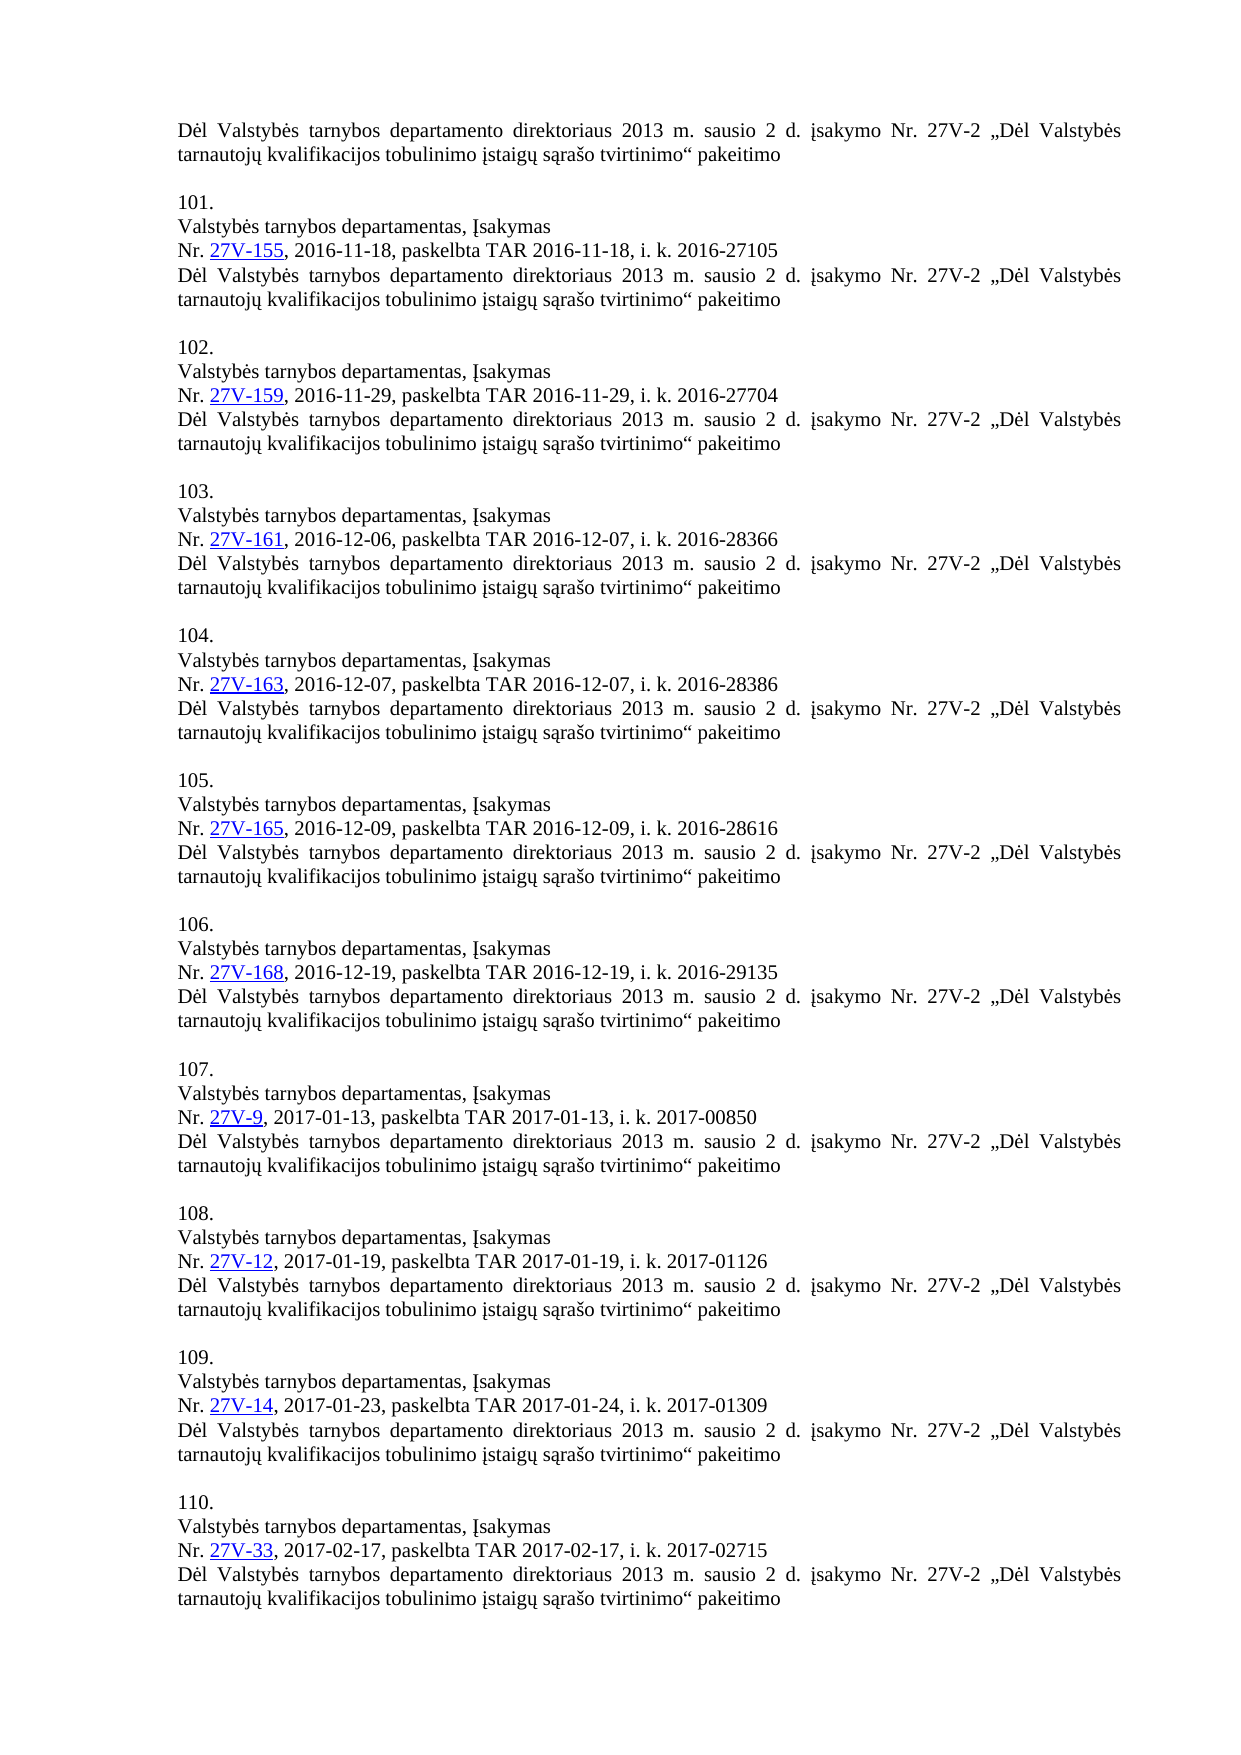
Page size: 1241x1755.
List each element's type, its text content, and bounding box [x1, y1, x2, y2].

text Valstybės tarnybos departamentas, Įsakymas [177, 214, 1122, 238]
text Valstybės tarnybos departamentas, Įsakymas [177, 359, 1122, 383]
text Dėl Valstybės tarnybos departamento direktoriaus 2013 m. sausio 2 d. įsakymo Nr. 27V-2 „Dėl Valstybės tarnautojų kvalifikacijos tobulinimo įstaigų sąrašo tvirtinimo“ pakeitimo [177, 1562, 1122, 1610]
text 109. [177, 1345, 1122, 1369]
text 103. [177, 479, 1122, 503]
text 105. [177, 768, 1122, 792]
text 107. [177, 1057, 1122, 1081]
text Nr. 27V-155, 2016-11-18, paskelbta TAR 2016-11-18, i. k. 2016-27105 [177, 238, 1122, 262]
text Valstybės tarnybos departamentas, Įsakymas [177, 936, 1122, 960]
text Nr. 27V-14, 2017-01-23, paskelbta TAR 2017-01-24, i. k. 2017-01309 [177, 1393, 1122, 1417]
text Nr. 27V-168, 2016-12-19, paskelbta TAR 2016-12-19, i. k. 2016-29135 [177, 960, 1122, 984]
text Valstybės tarnybos departamentas, Įsakymas [177, 503, 1122, 527]
text Valstybės tarnybos departamentas, Įsakymas [177, 792, 1122, 816]
text Nr. 27V-165, 2016-12-09, paskelbta TAR 2016-12-09, i. k. 2016-28616 [177, 816, 1122, 840]
text 102. [177, 335, 1122, 359]
text 101. [177, 190, 1122, 214]
text Dėl Valstybės tarnybos departamento direktoriaus 2013 m. sausio 2 d. įsakymo Nr. 27V-2 „Dėl Valstybės tarnautojų kvalifikacijos tobulinimo įstaigų sąrašo tvirtinimo“ pakeitimo [177, 118, 1122, 166]
text Dėl Valstybės tarnybos departamento direktoriaus 2013 m. sausio 2 d. įsakymo Nr. 27V-2 „Dėl Valstybės tarnautojų kvalifikacijos tobulinimo įstaigų sąrašo tvirtinimo“ pakeitimo [177, 1129, 1122, 1177]
text 110. [177, 1490, 1122, 1514]
text Dėl Valstybės tarnybos departamento direktoriaus 2013 m. sausio 2 d. įsakymo Nr. 27V-2 „Dėl Valstybės tarnautojų kvalifikacijos tobulinimo įstaigų sąrašo tvirtinimo“ pakeitimo [177, 407, 1122, 455]
text Nr. 27V-12, 2017-01-19, paskelbta TAR 2017-01-19, i. k. 2017-01126 [177, 1249, 1122, 1273]
text 106. [177, 912, 1122, 936]
text 104. [177, 623, 1122, 647]
text Nr. 27V-163, 2016-12-07, paskelbta TAR 2016-12-07, i. k. 2016-28386 [177, 672, 1122, 696]
text Dėl Valstybės tarnybos departamento direktoriaus 2013 m. sausio 2 d. įsakymo Nr. 27V-2 „Dėl Valstybės tarnautojų kvalifikacijos tobulinimo įstaigų sąrašo tvirtinimo“ pakeitimo [177, 696, 1122, 744]
text Nr. 27V-161, 2016-12-06, paskelbta TAR 2016-12-07, i. k. 2016-28366 [177, 527, 1122, 551]
text 108. [177, 1201, 1122, 1225]
text Dėl Valstybės tarnybos departamento direktoriaus 2013 m. sausio 2 d. įsakymo Nr. 27V-2 „Dėl Valstybės tarnautojų kvalifikacijos tobulinimo įstaigų sąrašo tvirtinimo“ pakeitimo [177, 840, 1122, 888]
text Dėl Valstybės tarnybos departamento direktoriaus 2013 m. sausio 2 d. įsakymo Nr. 27V-2 „Dėl Valstybės tarnautojų kvalifikacijos tobulinimo įstaigų sąrašo tvirtinimo“ pakeitimo [177, 1273, 1122, 1321]
text Valstybės tarnybos departamentas, Įsakymas [177, 1369, 1122, 1393]
text Valstybės tarnybos departamentas, Įsakymas [177, 1081, 1122, 1105]
text Dėl Valstybės tarnybos departamento direktoriaus 2013 m. sausio 2 d. įsakymo Nr. 27V-2 „Dėl Valstybės tarnautojų kvalifikacijos tobulinimo įstaigų sąrašo tvirtinimo“ pakeitimo [177, 984, 1122, 1032]
text Nr. 27V-159, 2016-11-29, paskelbta TAR 2016-11-29, i. k. 2016-27704 [177, 383, 1122, 407]
text Nr. 27V-9, 2017-01-13, paskelbta TAR 2017-01-13, i. k. 2017-00850 [177, 1105, 1122, 1129]
text Dėl Valstybės tarnybos departamento direktoriaus 2013 m. sausio 2 d. įsakymo Nr. 27V-2 „Dėl Valstybės tarnautojų kvalifikacijos tobulinimo įstaigų sąrašo tvirtinimo“ pakeitimo [177, 551, 1122, 599]
text Dėl Valstybės tarnybos departamento direktoriaus 2013 m. sausio 2 d. įsakymo Nr. 27V-2 „Dėl Valstybės tarnautojų kvalifikacijos tobulinimo įstaigų sąrašo tvirtinimo“ pakeitimo [177, 1417, 1122, 1466]
text Valstybės tarnybos departamentas, Įsakymas [177, 1514, 1122, 1538]
text Nr. 27V-33, 2017-02-17, paskelbta TAR 2017-02-17, i. k. 2017-02715 [177, 1538, 1122, 1562]
text Dėl Valstybės tarnybos departamento direktoriaus 2013 m. sausio 2 d. įsakymo Nr. 27V-2 „Dėl Valstybės tarnautojų kvalifikacijos tobulinimo įstaigų sąrašo tvirtinimo“ pakeitimo [177, 262, 1122, 311]
text Valstybės tarnybos departamentas, Įsakymas [177, 1225, 1122, 1249]
text Valstybės tarnybos departamentas, Įsakymas [177, 647, 1122, 672]
